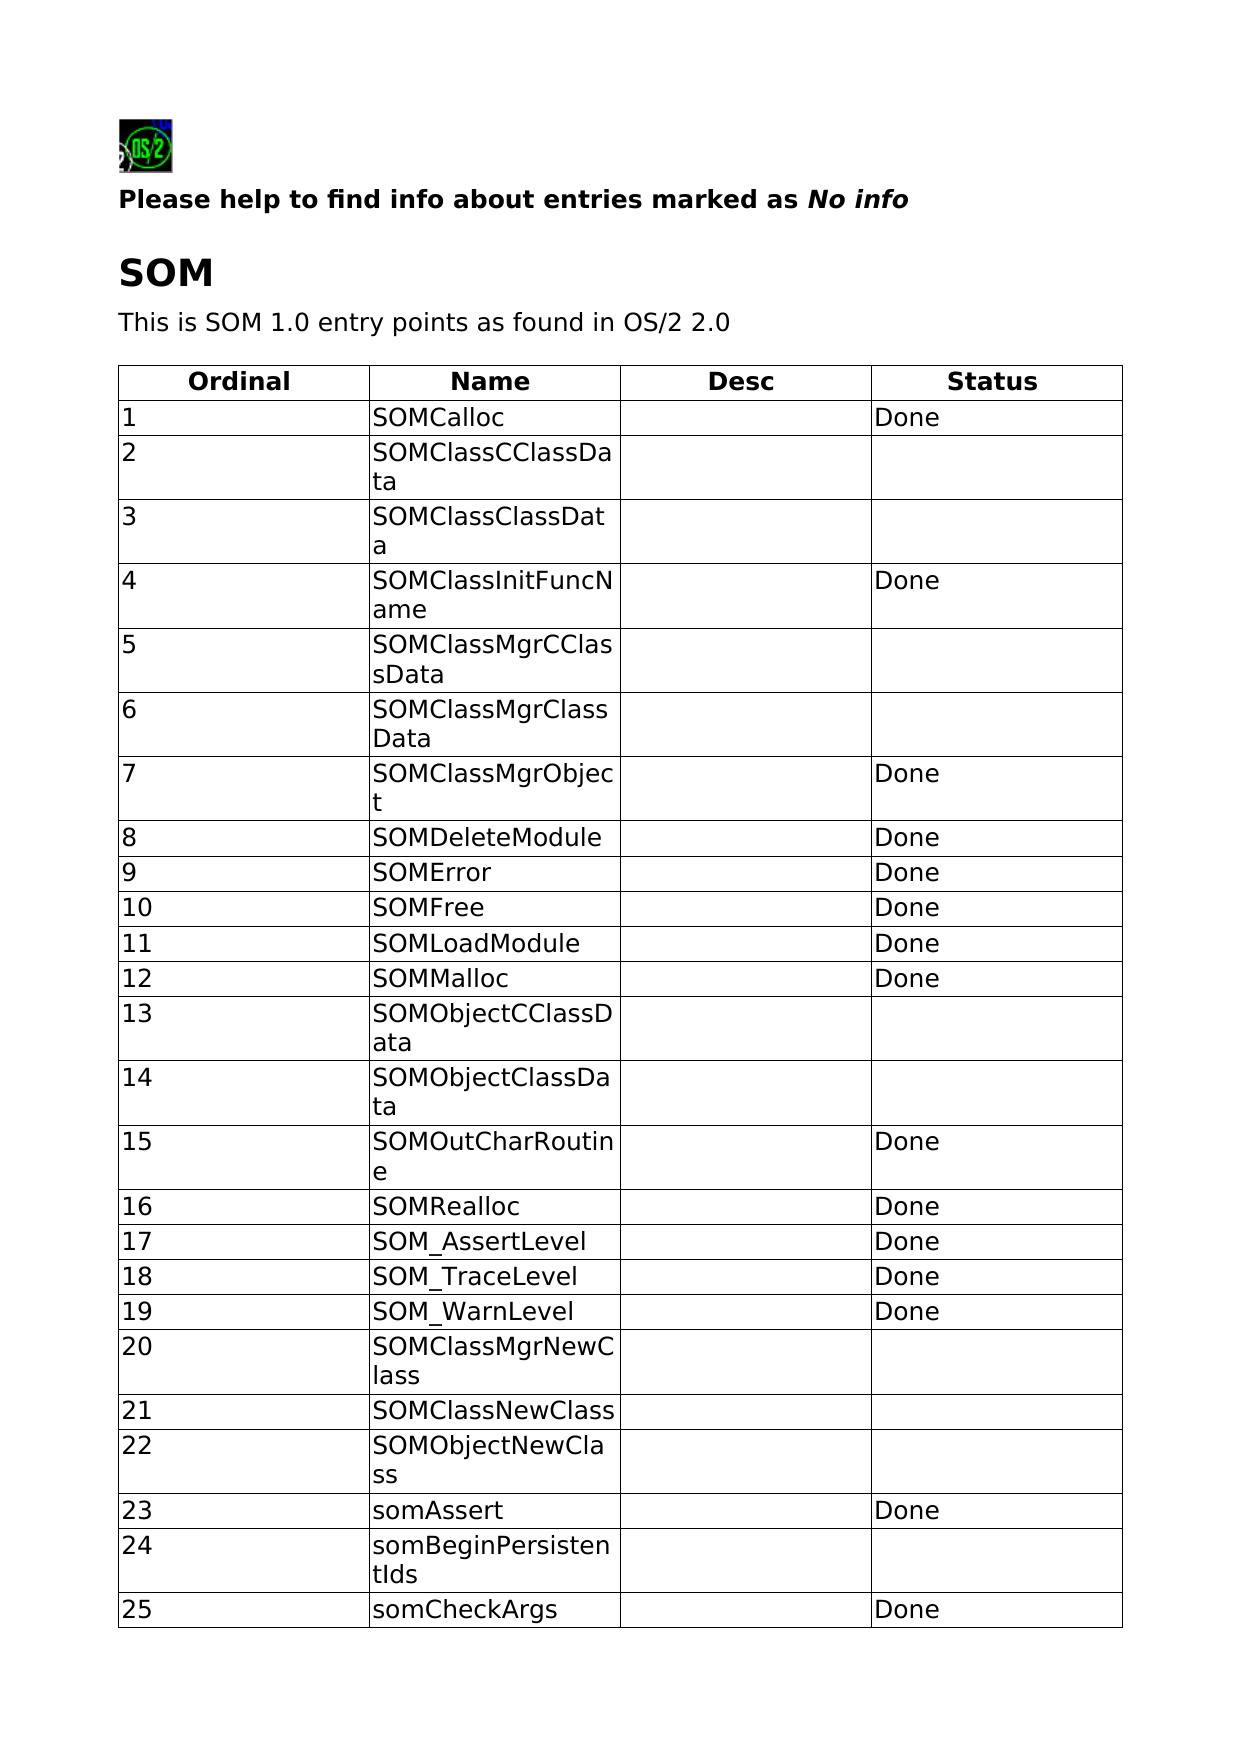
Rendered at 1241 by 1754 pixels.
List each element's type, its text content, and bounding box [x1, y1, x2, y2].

table_cell [621, 693, 871, 756]
table_cell Done [872, 1126, 1122, 1189]
table_cell 22 [119, 1430, 369, 1493]
table_cell 7 [119, 757, 369, 820]
table_cell [621, 1260, 871, 1294]
table_cell [872, 1061, 1122, 1124]
table_cell [621, 1529, 871, 1592]
table_cell 15 [119, 1126, 369, 1189]
table_cell [872, 1430, 1122, 1493]
text Please help to find info about entries marked as No info [118, 185, 1122, 214]
table_cell Done [872, 564, 1122, 628]
table_cell 6 [119, 693, 369, 756]
table_cell [621, 629, 871, 692]
table_cell [621, 1190, 871, 1224]
table_cell [621, 1225, 871, 1259]
table_cell somCheckArgs [370, 1593, 620, 1627]
table_cell somBeginPersistentIds [370, 1529, 620, 1592]
table_cell SOMCalloc [370, 401, 620, 435]
table_cell [872, 1395, 1122, 1428]
table_cell [621, 857, 871, 891]
table_cell 3 [119, 500, 369, 563]
table_cell [872, 693, 1122, 756]
table_cell 5 [119, 629, 369, 692]
table_cell [872, 997, 1122, 1060]
table_header Status [872, 366, 1122, 400]
table_cell Done [872, 401, 1122, 435]
table_cell SOMOutCharRoutine [370, 1126, 620, 1189]
table_cell SOMClassCClassData [370, 436, 620, 499]
table_cell Done [872, 1593, 1122, 1627]
table_cell 21 [119, 1395, 369, 1428]
table_cell 8 [119, 821, 369, 856]
table_cell [621, 401, 871, 435]
table_cell SOMClassNewClass [370, 1395, 620, 1428]
table_cell SOMRealloc [370, 1190, 620, 1224]
table_cell 20 [119, 1330, 369, 1393]
table_cell [621, 757, 871, 820]
table_cell [621, 564, 871, 628]
table_cell [621, 1126, 871, 1189]
table_cell 2 [119, 436, 369, 499]
table_cell 25 [119, 1593, 369, 1627]
table_cell SOM_AssertLevel [370, 1225, 620, 1259]
table_cell SOMClassClassData [370, 500, 620, 563]
subtitle SOM [118, 252, 1122, 296]
table_cell [621, 1295, 871, 1329]
table_cell [621, 1061, 871, 1124]
table_cell SOMObjectClassData [370, 1061, 620, 1124]
table_cell [872, 500, 1122, 563]
table_cell 9 [119, 857, 369, 891]
table_cell SOMClassMgrCClassData [370, 629, 620, 692]
table_cell Done [872, 1494, 1122, 1528]
table_cell [621, 962, 871, 996]
table_cell SOMClassMgrClassData [370, 693, 620, 756]
table_cell [872, 1330, 1122, 1393]
table_header Name [370, 366, 620, 400]
table_cell 14 [119, 1061, 369, 1124]
table_cell SOMFree [370, 892, 620, 926]
table_cell 16 [119, 1190, 369, 1224]
table_cell [621, 1330, 871, 1393]
table_cell Done [872, 962, 1122, 996]
table_cell Done [872, 927, 1122, 961]
table_cell Done [872, 1225, 1122, 1259]
table_cell SOMClassMgrObject [370, 757, 620, 820]
table_cell [621, 927, 871, 961]
table_cell SOMClassMgrNewClass [370, 1330, 620, 1393]
table_cell Done [872, 757, 1122, 820]
table_cell 1 [119, 401, 369, 435]
table_cell [872, 1529, 1122, 1592]
table_cell [621, 1395, 871, 1428]
table_header Ordinal [119, 366, 369, 400]
table_cell SOMMalloc [370, 962, 620, 996]
table_cell SOM_TraceLevel [370, 1260, 620, 1294]
table_cell 10 [119, 892, 369, 926]
table_cell Done [872, 1260, 1122, 1294]
table_cell Done [872, 821, 1122, 856]
table_cell Done [872, 1295, 1122, 1329]
picture [118, 118, 173, 173]
table_cell 17 [119, 1225, 369, 1259]
table_cell 23 [119, 1494, 369, 1528]
table_cell [621, 892, 871, 926]
table_cell SOMLoadModule [370, 927, 620, 961]
table_cell [621, 997, 871, 1060]
text This is SOM 1.0 entry points as found in OS/2 2.0 [118, 308, 1122, 337]
table_cell 13 [119, 997, 369, 1060]
table_cell 18 [119, 1260, 369, 1294]
table_cell 4 [119, 564, 369, 628]
table_cell [621, 1593, 871, 1627]
table_cell 24 [119, 1529, 369, 1592]
table_cell SOMObjectNewClass [370, 1430, 620, 1493]
table_cell [621, 1430, 871, 1493]
table_cell Done [872, 892, 1122, 926]
table_cell Done [872, 1190, 1122, 1224]
table_cell [621, 500, 871, 563]
table_cell [621, 821, 871, 856]
table_cell [621, 1494, 871, 1528]
table_cell somAssert [370, 1494, 620, 1528]
table_cell 12 [119, 962, 369, 996]
table_cell SOMObjectCClassData [370, 997, 620, 1060]
table_cell SOMError [370, 857, 620, 891]
table_cell SOMClassInitFuncName [370, 564, 620, 628]
table_cell 11 [119, 927, 369, 961]
table_cell SOM_WarnLevel [370, 1295, 620, 1329]
table_cell [872, 436, 1122, 499]
table_cell SOMDeleteModule [370, 821, 620, 856]
table_cell [621, 436, 871, 499]
table_cell [872, 629, 1122, 692]
table_header Desc [621, 366, 871, 400]
table_cell 19 [119, 1295, 369, 1329]
table_cell Done [872, 857, 1122, 891]
